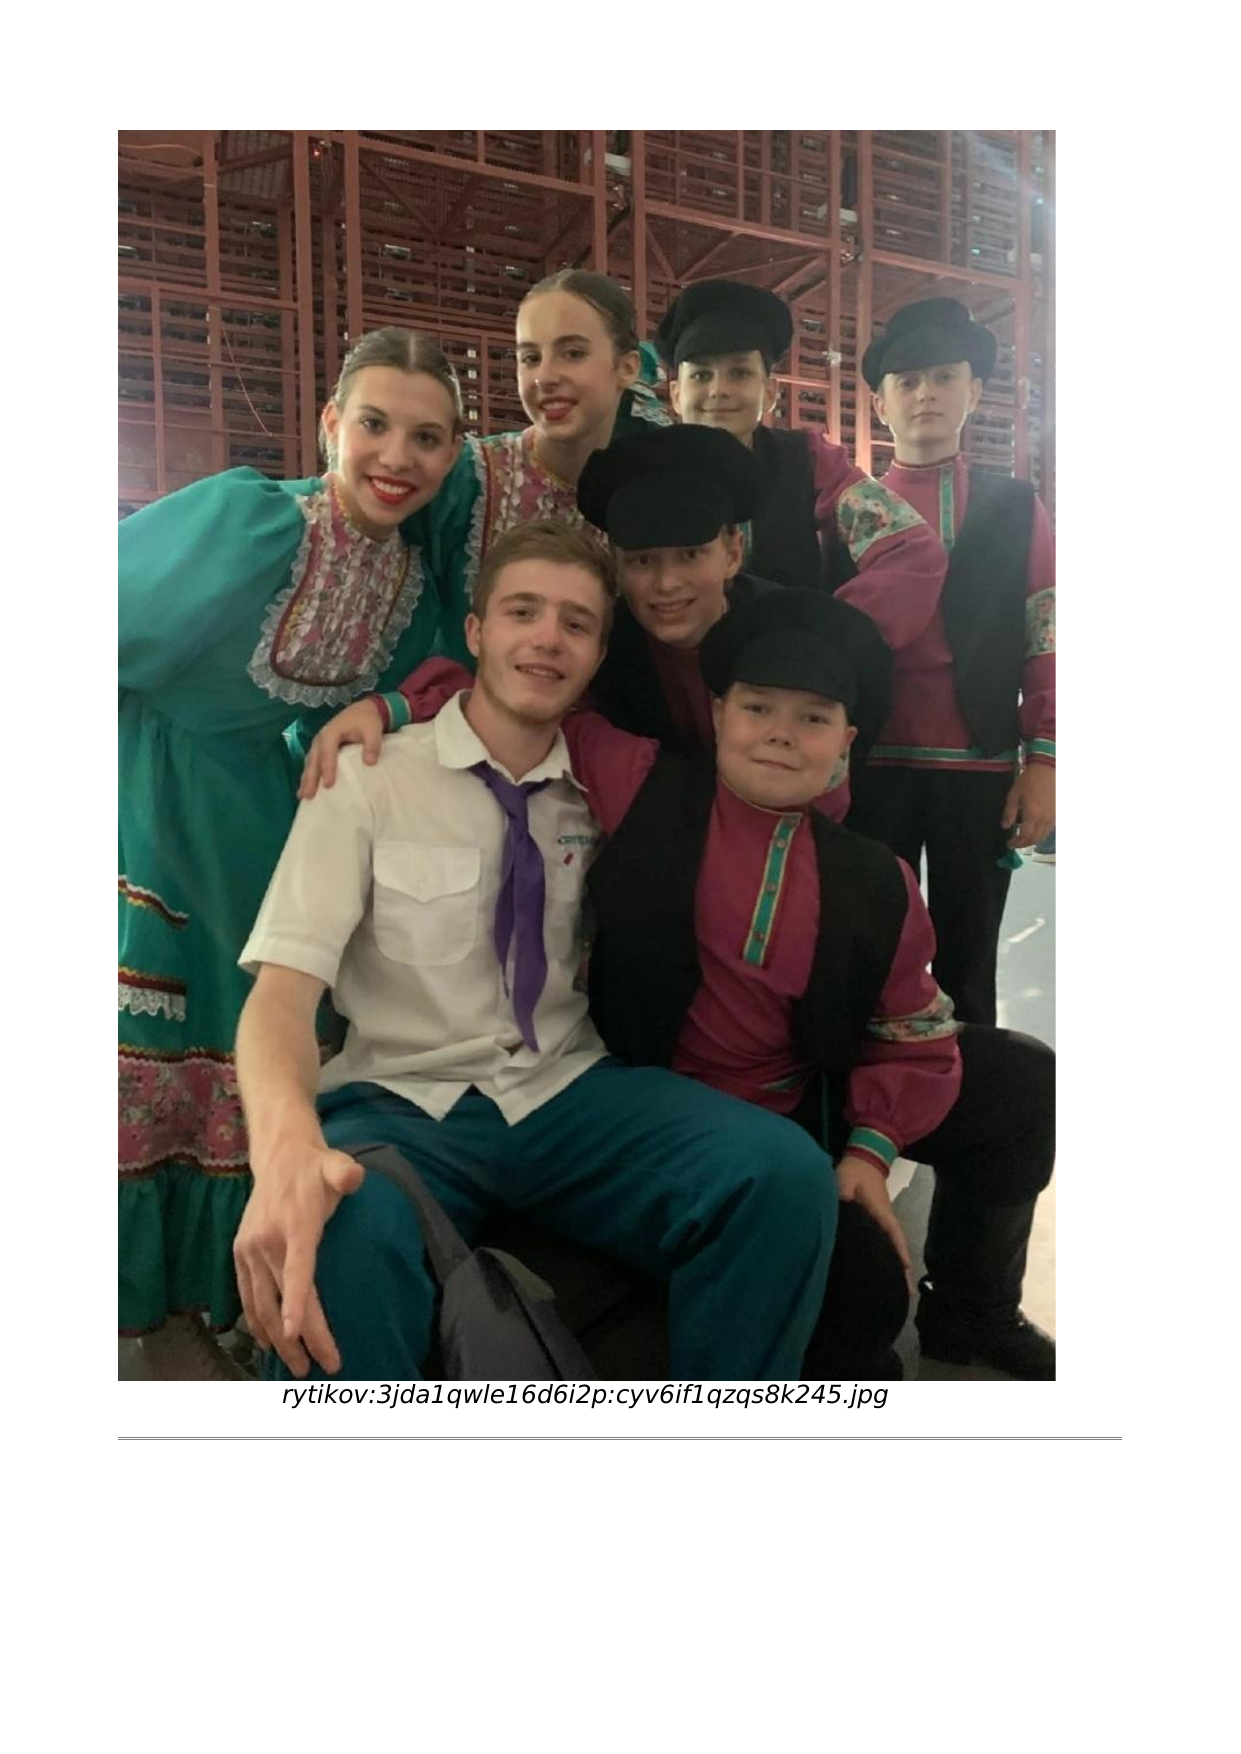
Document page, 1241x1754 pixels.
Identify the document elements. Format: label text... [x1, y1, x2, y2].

text rytikov:3jda1qwle16d6i2p:cyv6if1qzqs8k245.jpg [118, 1381, 1056, 1410]
picture [118, 130, 1056, 1381]
